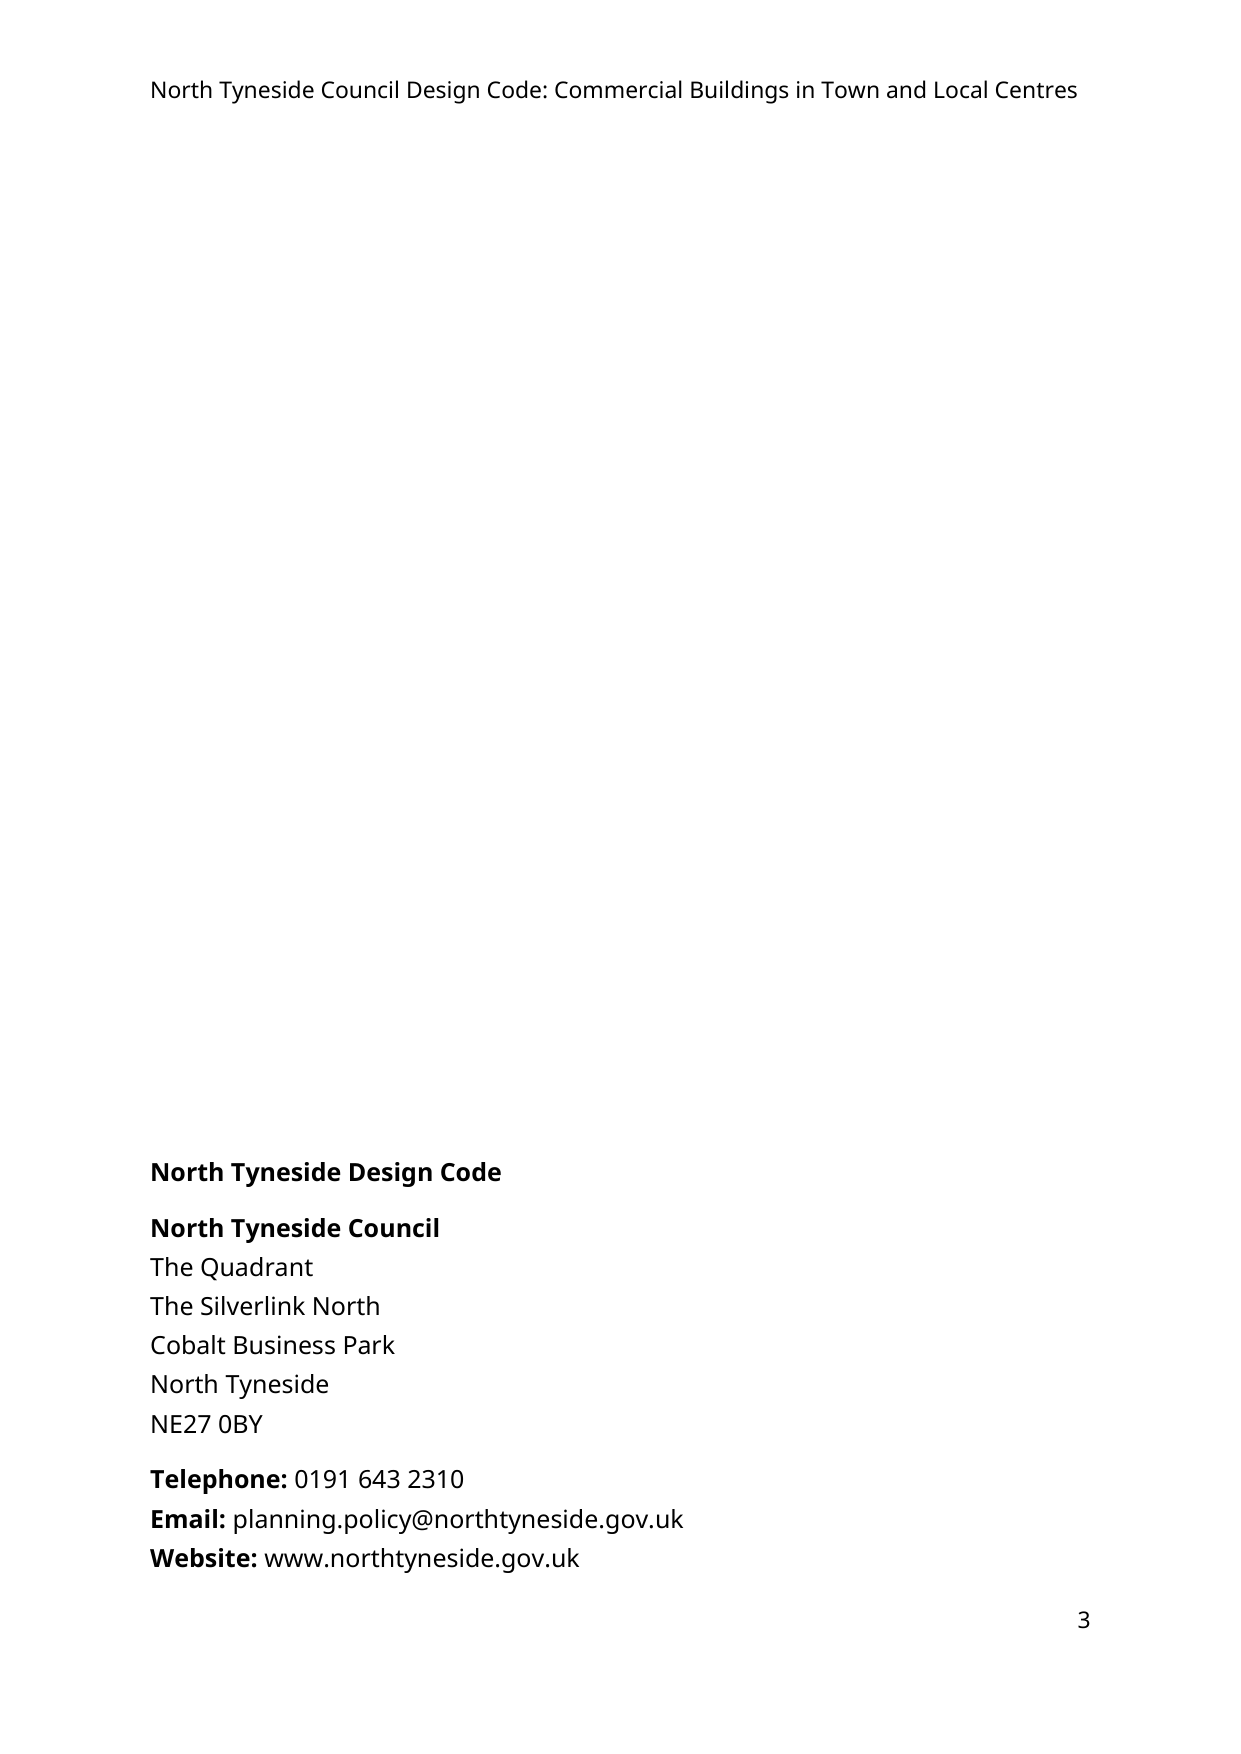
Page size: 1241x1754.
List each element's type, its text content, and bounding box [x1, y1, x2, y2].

text North Tyneside Council The Quadrant The Silverlink North Cobalt Business Park North Tyneside NE27 0BY [150, 1210, 1090, 1440]
text Telephone: 0191 643 2310 Email: planning.policy@northtyneside.gov.uk Website: www.northtyneside.gov.uk [150, 1462, 1090, 1574]
text North Tyneside Design Code [150, 1154, 1090, 1189]
